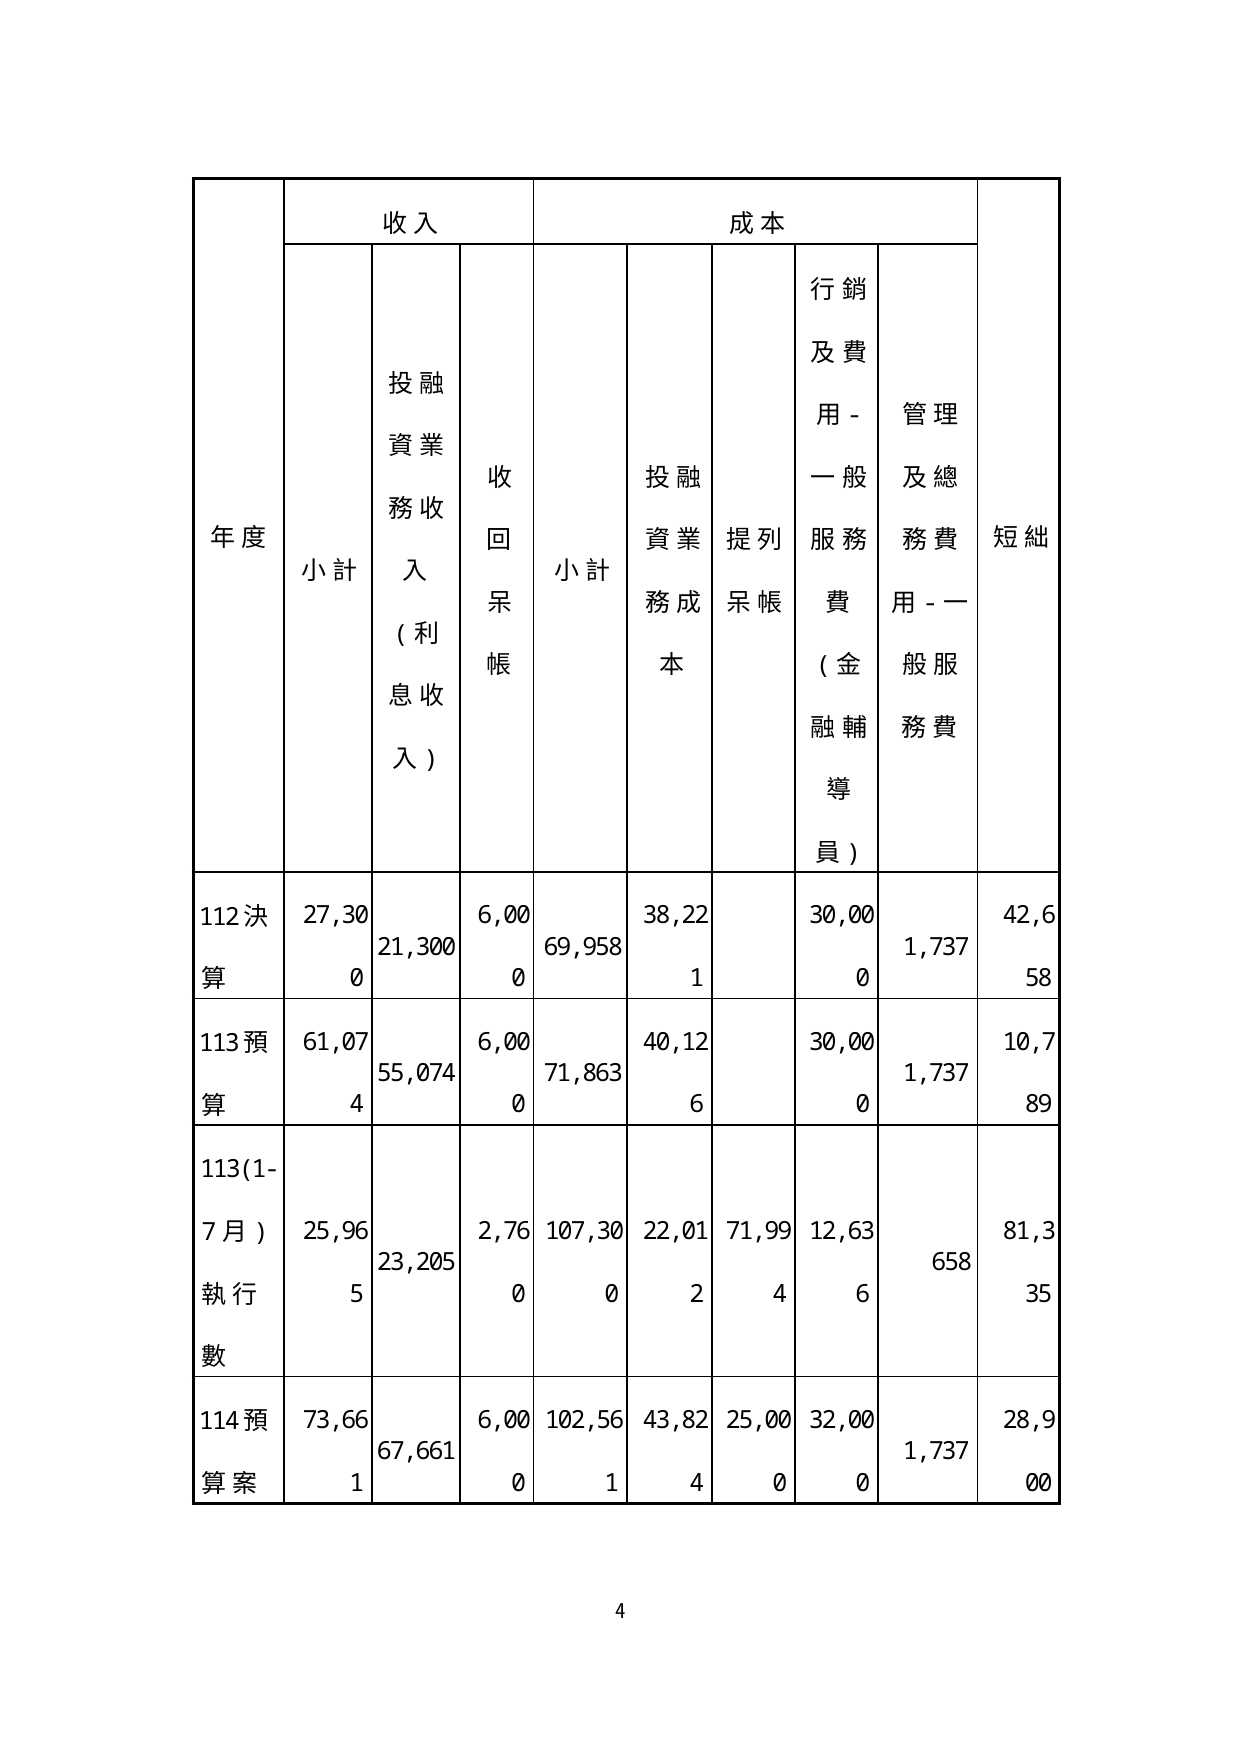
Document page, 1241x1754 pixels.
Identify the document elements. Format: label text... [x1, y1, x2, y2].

table_header 年度 [195, 180, 283, 871]
table_cell 40,126 [628, 999, 711, 1124]
table_cell 25,965 [285, 1126, 371, 1376]
table_cell 61,074 [285, 999, 371, 1124]
table_cell 71,994 [713, 1126, 794, 1376]
table_cell 1,737 [879, 873, 977, 997]
table_cell 管理及總務費用-一般服務費 [879, 245, 977, 871]
table_cell 收回 呆帳 [461, 245, 533, 871]
table_cell 38,221 [628, 873, 711, 997]
table_cell 2,760 [461, 1126, 533, 1376]
table_cell 小計 [285, 245, 371, 871]
table_cell 32,000 [796, 1377, 877, 1502]
table_cell 55,074 [373, 999, 459, 1124]
table_cell 43,824 [628, 1377, 711, 1502]
table_cell 投融資業務收入(利息收入) [373, 245, 459, 871]
table_cell 小計 [534, 245, 626, 871]
table_cell 10,789 [978, 999, 1058, 1124]
table_cell 658 [879, 1126, 977, 1376]
table_cell 27,300 [285, 873, 371, 997]
table_header 成本 [534, 180, 977, 243]
table_cell 28,900 [978, 1377, 1058, 1502]
table_cell 22,012 [628, 1126, 711, 1376]
table_header 收入 [285, 180, 533, 243]
table_cell 投融資業務成本 [628, 245, 711, 871]
table_cell 30,000 [796, 999, 877, 1124]
table_cell 12,636 [796, 1126, 877, 1376]
table_cell 30,000 [796, 873, 877, 997]
table_cell 113預算 [195, 999, 283, 1124]
table_cell 73,661 [285, 1377, 371, 1502]
table_cell 25,000 [713, 1377, 794, 1502]
table_cell 81,335 [978, 1126, 1058, 1376]
table_cell 行銷及費用-一般服務費(金融輔導員) [796, 245, 877, 871]
table_cell 112決算 [195, 873, 283, 997]
table_cell 1,737 [879, 999, 977, 1124]
table_cell 6,000 [461, 999, 533, 1124]
table_cell 114預算案 [195, 1377, 283, 1502]
table_cell 提列 呆帳 [713, 245, 794, 871]
table_cell 42,658 [978, 873, 1058, 997]
table_cell 107,300 [534, 1126, 626, 1376]
table_cell 6,000 [461, 873, 533, 997]
table_header 短絀 [978, 180, 1058, 871]
table_cell 23,205 [373, 1126, 459, 1376]
table_cell 71,863 [534, 999, 626, 1124]
table_cell 67,661 [373, 1377, 459, 1502]
table_cell 1,737 [879, 1377, 977, 1502]
table_cell 6,000 [461, 1377, 533, 1502]
table_cell [713, 999, 794, 1124]
table_cell 21,300 [373, 873, 459, 997]
table_cell 69,958 [534, 873, 626, 997]
table_cell 113(1-7月)執行數 [195, 1126, 283, 1376]
table_cell 102,561 [534, 1377, 626, 1502]
table_cell [713, 873, 794, 997]
